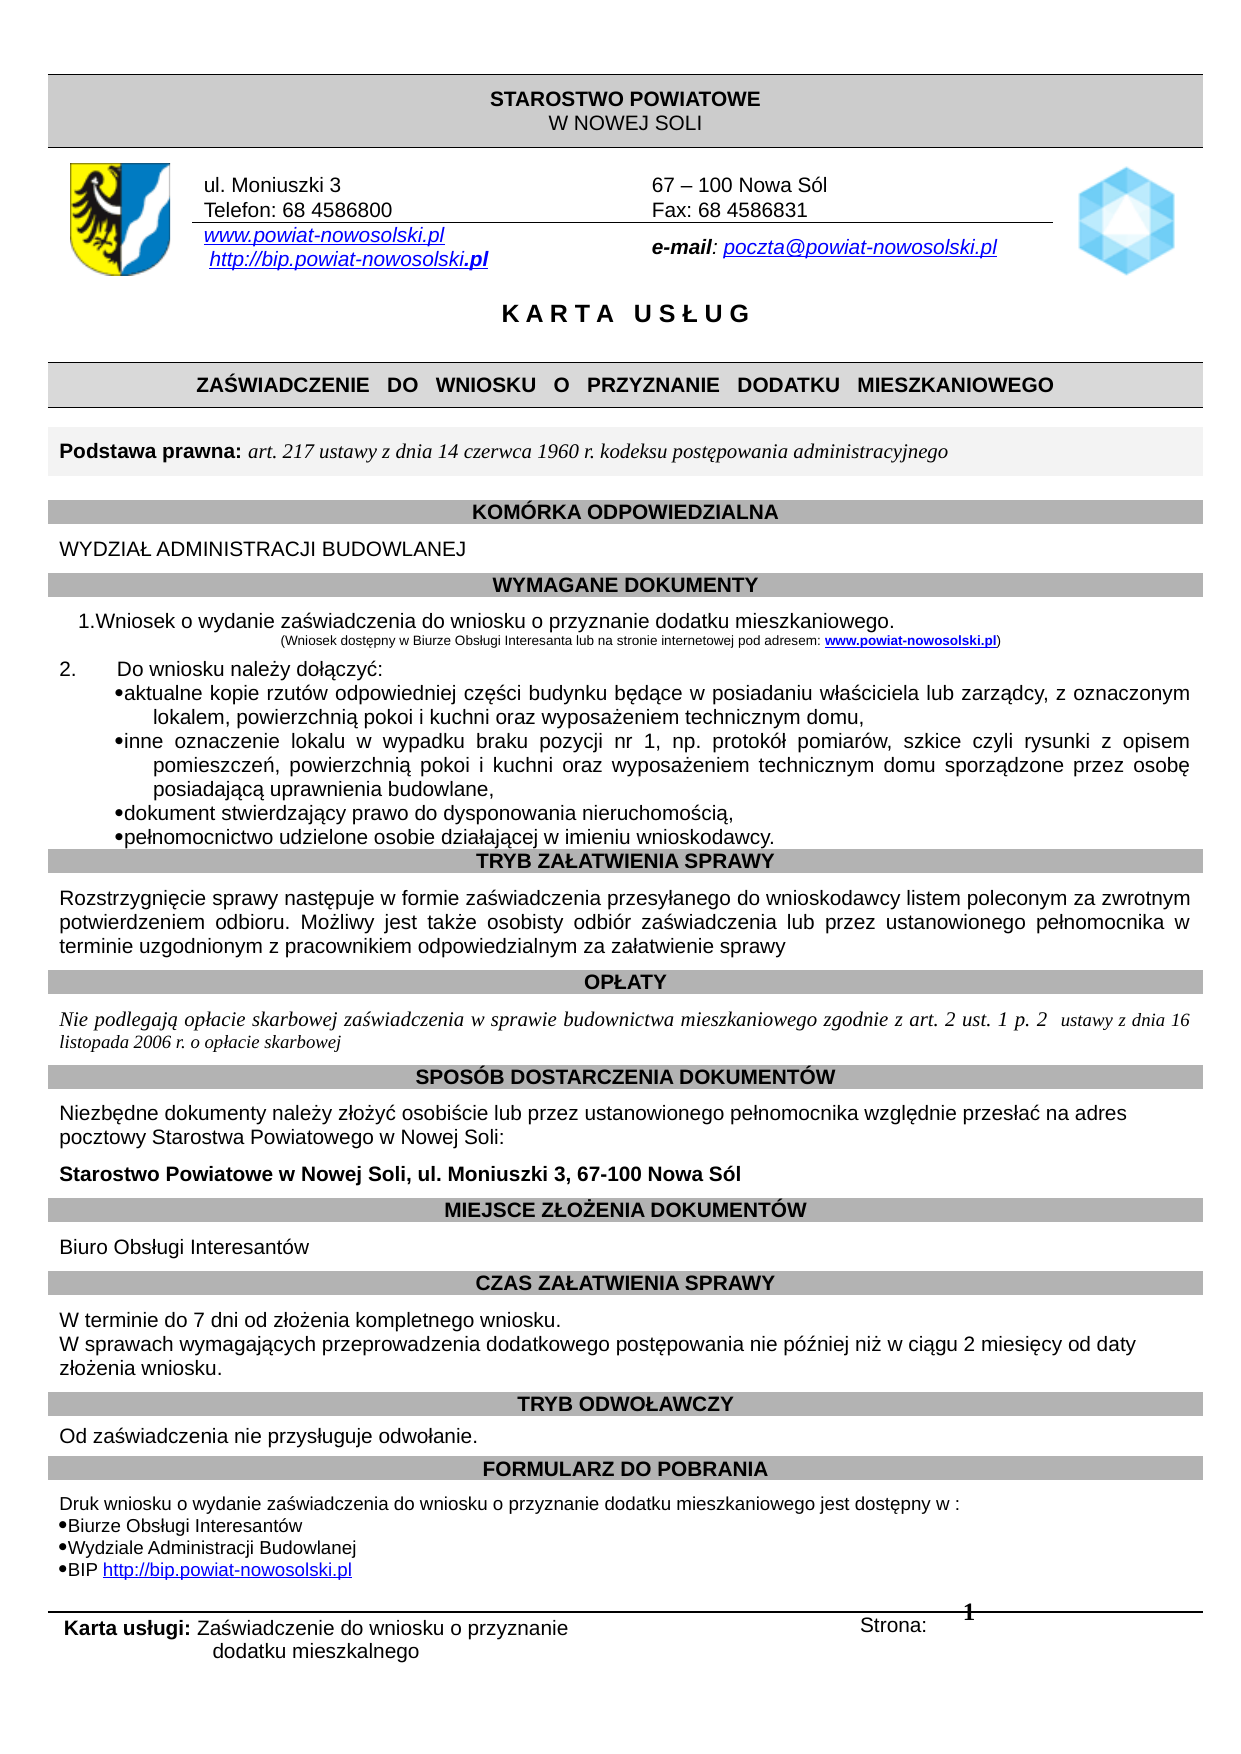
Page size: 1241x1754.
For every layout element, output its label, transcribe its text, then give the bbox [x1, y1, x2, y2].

table_cell TRYB ZAŁATWIENIA SPRAWY [48, 849, 1203, 873]
table_cell [1053, 148, 1203, 291]
picture [70, 163, 170, 276]
table_cell e-mail: poczta@powiat-nowosolski.pl [640, 223, 1053, 271]
table_cell [48, 408, 1203, 427]
table_cell ul. Moniuszki 3 [192, 172, 640, 197]
table_cell CZAS ZAŁATWIENIA SPRAWY [48, 1271, 1203, 1295]
table_cell Telefon: 68 4586800 [192, 197, 640, 222]
table_cell [48, 335, 1203, 362]
table_cell [48, 476, 1203, 500]
table_cell W terminie do 7 dni od złożenia kompletnego wniosku. W sprawach wymagających przeprowadzenia dodatkowego postępowania nie później niż w ciągu 2 miesięcy od daty złożenia wniosku. [48, 1295, 1203, 1392]
table_cell Niezbędne dokumenty należy złożyć osobiście lub przez ustanowionego pełnomocnika względnie przesłać na adres pocztowy Starostwa Powiatowego w Nowej Soli: Starostwo Powiatowe w Nowej Soli, ul. Moniuszki 3, 67-100 Nowa Sól [48, 1089, 1203, 1198]
table_cell Od zaświadczenia nie przysługuje odwołanie. [48, 1416, 1203, 1456]
table_cell WYDZIAŁ ADMINISTRACJI BUDOWLANEJ [48, 524, 1203, 573]
table_cell 67 – 100 Nowa Sól [640, 172, 1053, 197]
table_cell FORMULARZ DO POBRANIA [48, 1456, 1203, 1480]
table_cell Podstawa prawna: art. 217 ustawy z dnia 14 czerwca 1960 r. kodeksu postępowania administracyjnego [48, 427, 1203, 476]
picture [1077, 162, 1178, 277]
table_cell OPŁATY [48, 970, 1203, 994]
table_cell SPOSÓB DOSTARCZENIA DOKUMENTÓW [48, 1065, 1203, 1089]
table_cell ZAŚWIADCZENIE DO WNIOSKU O PRZYZNANIE DODATKU MIESZKANIOWEGO [48, 363, 1203, 407]
table_cell Druk wniosku o wydanie zaświadczenia do wniosku o przyznanie dodatku mieszkaniowego jest dostępny w : Biurze Obsługi Interesantów Wydziale Administracji Budowlanej BIP http://bip.powiat-nowosolski.pl [48, 1480, 1203, 1581]
table_cell KOMÓRKA ODPOWIEDZIALNA [48, 500, 1203, 524]
table_cell www.powiat-nowosolski.pl http://bip.powiat-nowosolski.pl [192, 223, 640, 271]
table_cell TRYB ODWOŁAWCZY [48, 1392, 1203, 1416]
table_cell Wniosek o wydanie zaświadczenia do wniosku o przyznanie dodatku mieszkaniowego. (Wniosek dostępny w Biurze Obsługi Interesanta lub na stronie internetowej pod adresem: www.powiat-nowosolski.pl) 2. Do wniosku należy dołączyć: aktualne kopie rzutów odpowiedniej części budynku będące w posiadaniu właściciela lub zarządcy, z oznaczonym lokalem, powierzchnią pokoi i kuchni oraz wyposażeniem technicznym domu, inne oznaczenie lokalu w wypadku braku pozycji nr 1, np. protokół pomiarów, szkice czyli rysunki z opisem pomieszczeń, powierzchnią pokoi i kuchni oraz wyposażeniem technicznym domu sporządzone przez osobę posiadającą uprawnienia budowlane, dokument stwierdzający prawo do dysponowania nieruchomością, pełnomocnictwo udzielone osobie działającej w imieniu wnioskodawcy. [48, 597, 1203, 849]
table_cell [48, 148, 192, 291]
table_cell Biuro Obsługi Interesantów [48, 1222, 1203, 1271]
table_cell [192, 271, 1053, 291]
table_cell [192, 148, 1053, 172]
table_cell WYMAGANE DOKUMENTY [48, 573, 1203, 597]
table_cell Nie podlegają opłacie skarbowej zaświadczenia w sprawie budownictwa mieszkaniowego zgodnie z art. 2 ust. 1 p. 2 ustawy z dnia 16 listopada 2006 r. o opłacie skarbowej [48, 994, 1203, 1065]
table_cell Fax: 68 4586831 [640, 197, 1053, 222]
table_cell K A R T A U S Ł U G [48, 291, 1203, 335]
table_header STAROSTWO POWIATOWE W NOWEJ SOLI [48, 75, 1203, 147]
table_cell MIEJSCE ZŁOŻENIA DOKUMENTÓW [48, 1198, 1203, 1222]
table_cell Rozstrzygnięcie sprawy następuje w formie zaświadczenia przesyłanego do wnioskodawcy listem poleconym za zwrotnym potwierdzeniem odbioru. Możliwy jest także osobisty odbiór zaświadczenia lub przez ustanowionego pełnomocnika w terminie uzgodnionym z pracownikiem odpowiedzialnym za załatwienie sprawy [48, 873, 1203, 970]
